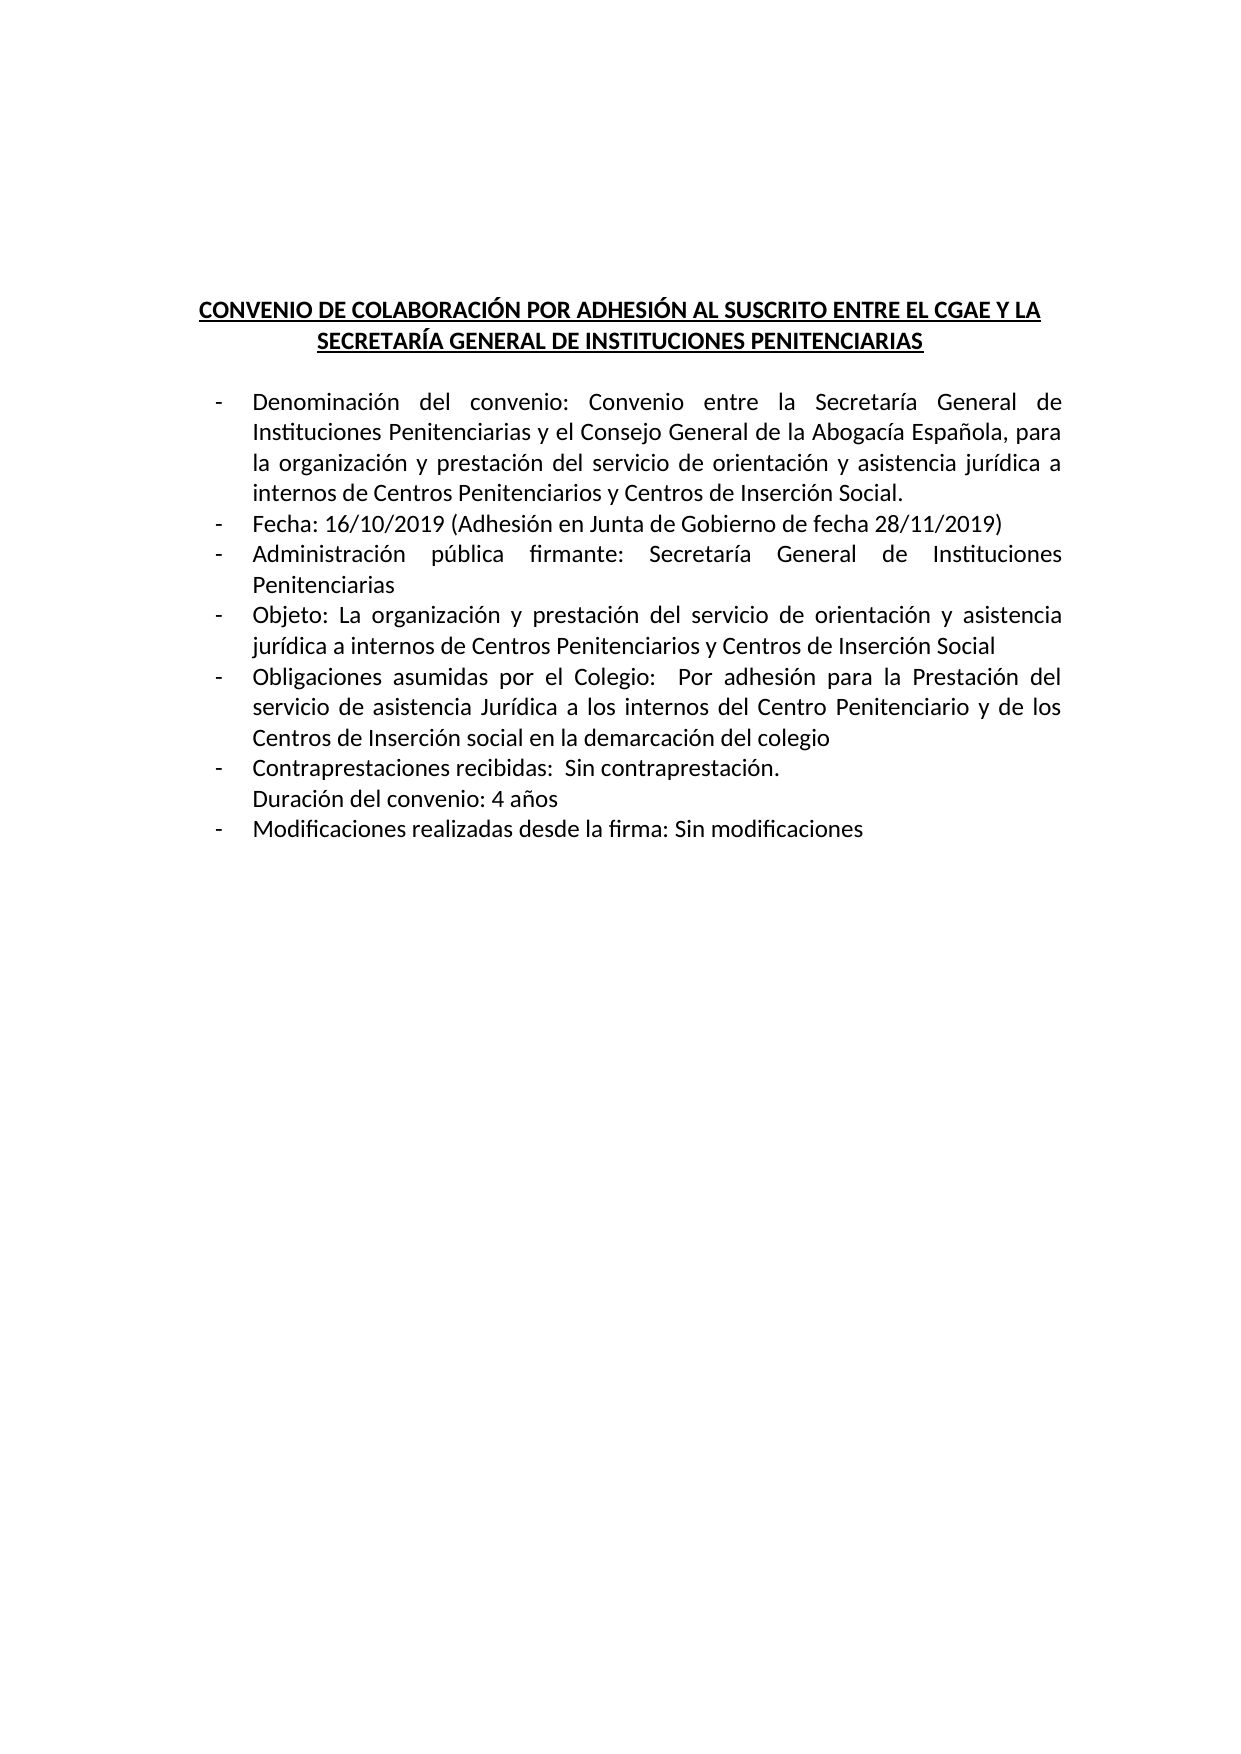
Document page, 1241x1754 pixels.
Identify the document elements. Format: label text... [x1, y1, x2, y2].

list Duración del convenio: 4 años [252, 783, 1063, 813]
list Modificaciones realizadas desde la firma: Sin modificaciones [215, 813, 1063, 844]
list Fecha: 16/10/2019 (Adhesión en Junta de Gobierno de fecha 28/11/2019) [215, 508, 1063, 539]
text CONVENIO DE COLABORACIÓN POR ADHESIÓN AL SUSCRITO ENTRE EL CGAE Y LA SECRETARÍA GENERAL DE INSTITUCIONES PENITENCIARIAS [177, 294, 1063, 356]
list Obligaciones asumidas por el Colegio: Por adhesión para la Prestación del servicio de asistencia Jurídica a los internos del Centro Penitenciario y de los Centros de Inserción social en la demarcación del colegio [215, 661, 1063, 752]
list Denominación del convenio: Convenio entre la Secretaría General de Instituciones Penitenciarias y el Consejo General de la Abogacía Española, para la organización y prestación del servicio de orientación y asistencia jurídica a internos de Centros Penitenciarios y Centros de Inserción Social. [215, 386, 1063, 508]
list Contraprestaciones recibidas: Sin contraprestación. [215, 752, 1063, 783]
list Objeto: La organización y prestación del servicio de orientación y asistencia jurídica a internos de Centros Penitenciarios y Centros de Inserción Social [215, 600, 1063, 661]
list Administración pública firmante: Secretaría General de Instituciones Penitenciarias [215, 539, 1063, 600]
